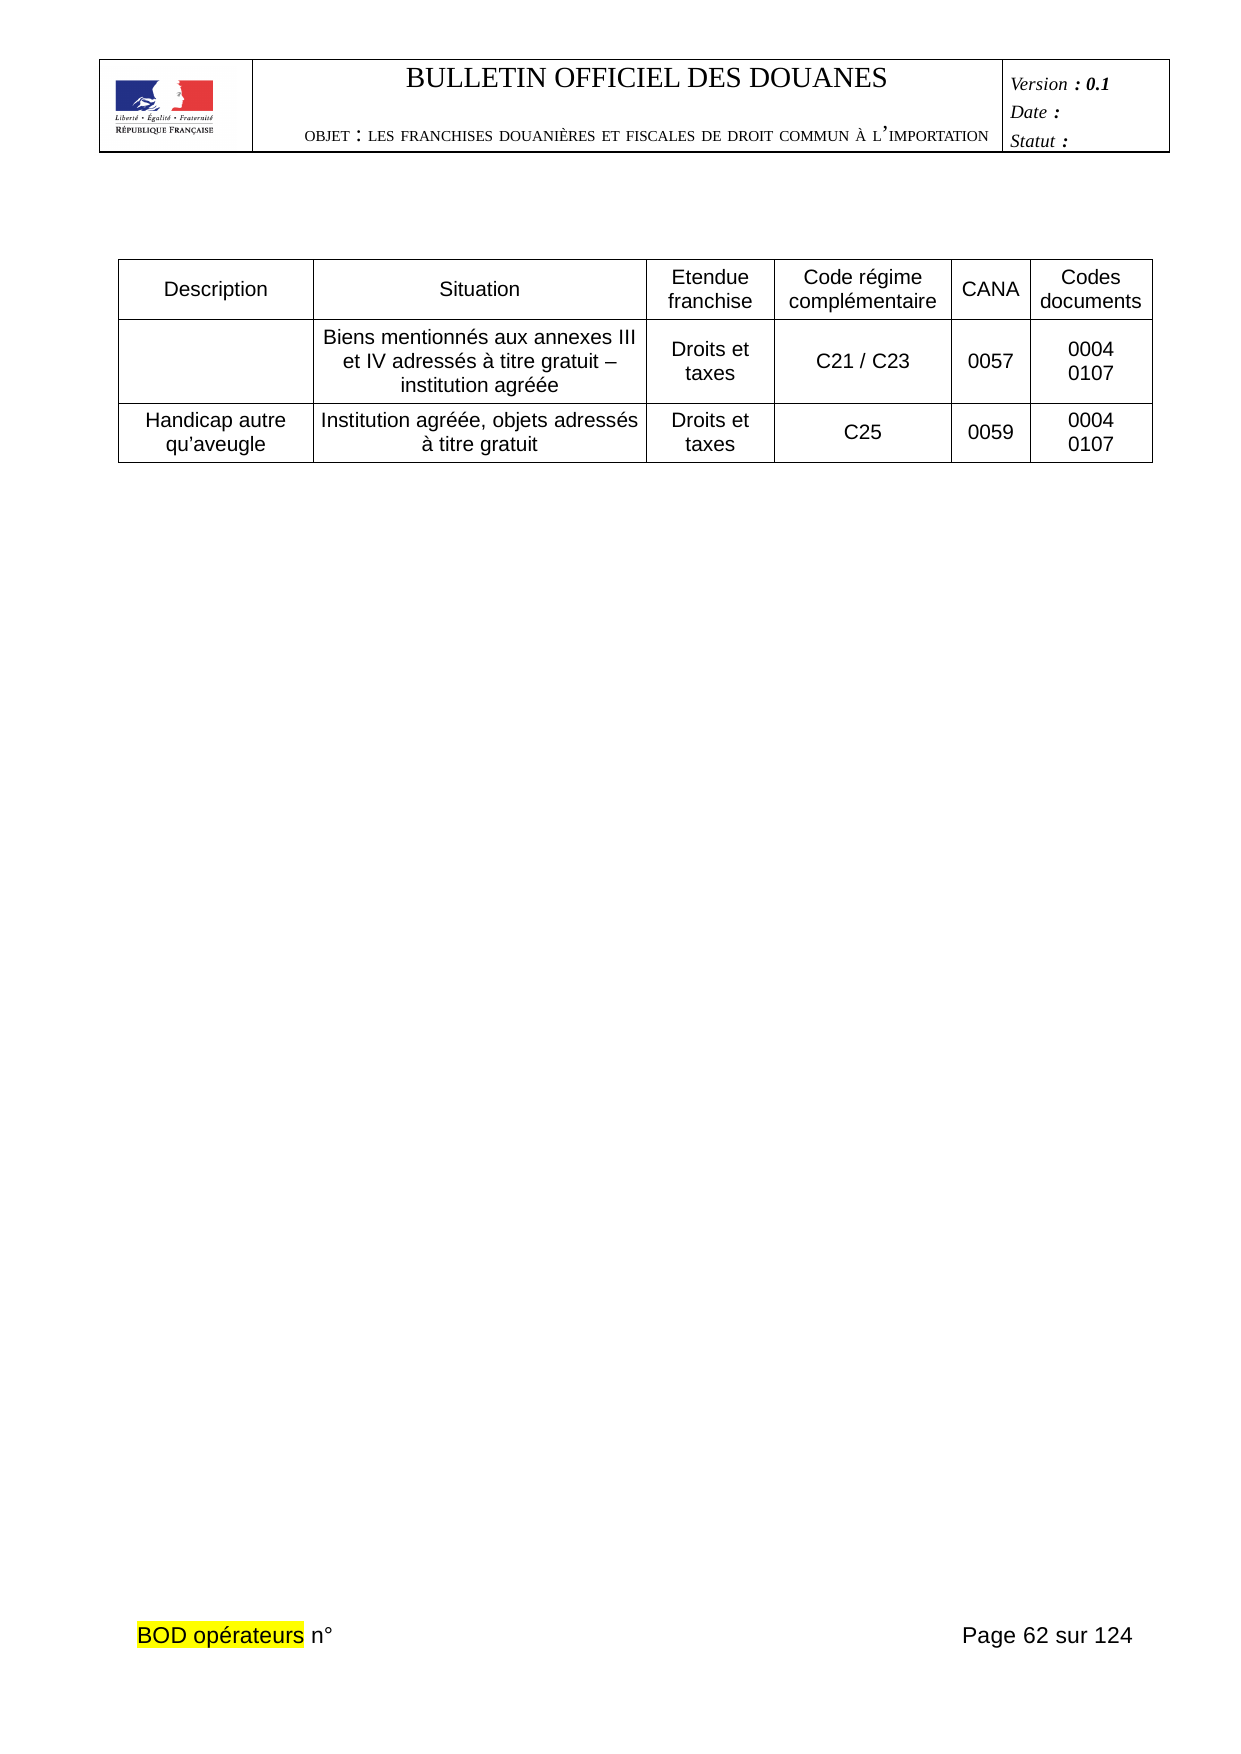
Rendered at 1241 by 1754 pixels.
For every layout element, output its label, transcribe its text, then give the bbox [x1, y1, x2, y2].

table_cell Droits et taxes [647, 320, 774, 402]
table_cell 0059 [952, 404, 1030, 462]
table_header Codes documents [1031, 260, 1152, 319]
table_cell C21 / C23 [775, 320, 951, 402]
table_header Description [119, 260, 313, 319]
picture [93, 66, 238, 156]
table_cell Handicap autre qu’aveugle [119, 404, 313, 462]
table_cell C25 [775, 404, 951, 462]
picture [100, 66, 238, 151]
table_cell 0057 [952, 320, 1030, 402]
table_cell 0004 0107 [1031, 404, 1152, 462]
table_cell Droits et taxes [647, 404, 774, 462]
table_header Situation [314, 260, 646, 319]
table_cell Institution agréée, objets adressés à titre gratuit [314, 404, 646, 462]
table_cell [119, 320, 313, 402]
table_header Etendue franchise [647, 260, 774, 319]
table_cell Biens mentionnés aux annexes III et IV adressés à titre gratuit – institution agréée [314, 320, 646, 402]
table_cell 0004 0107 [1031, 320, 1152, 402]
table_header Code régime complémentaire [775, 260, 951, 319]
table_header CANA [952, 260, 1030, 319]
